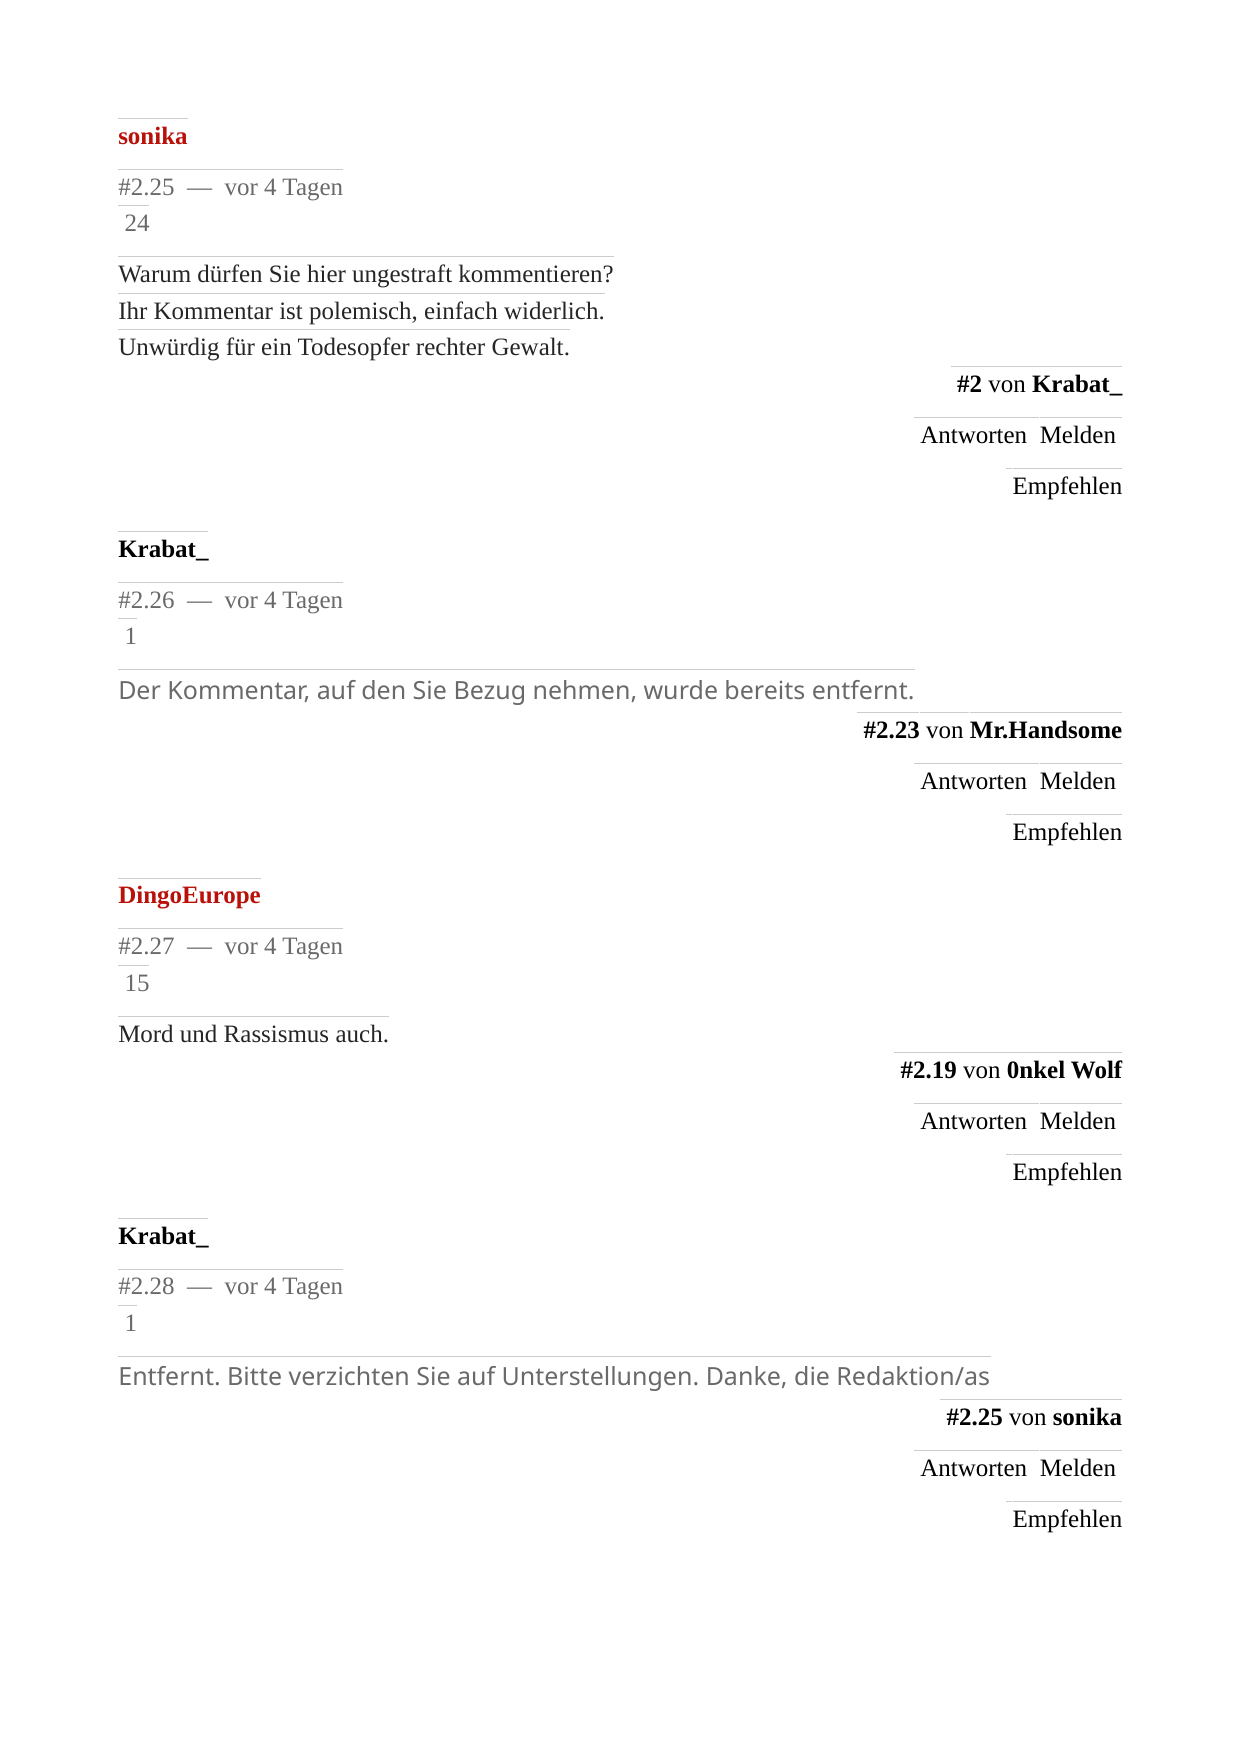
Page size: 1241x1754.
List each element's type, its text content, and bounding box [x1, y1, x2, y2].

text #2.25 — vor 4 Tagen [118, 169, 1122, 201]
text #2.19 von 0nkel Wolf [118, 1052, 1122, 1084]
subtitle Krabat_ [118, 531, 1122, 563]
text Entfernt. Bitte verzichten Sie auf Unterstellungen. Danke, die Redaktion/as [118, 1356, 1122, 1393]
subtitle sonika [118, 118, 1122, 150]
text #2.27 — vor 4 Tagen [118, 928, 1122, 960]
text Mord und Rassismus auch. [118, 1016, 1122, 1047]
text Empfehlen [118, 468, 1122, 499]
text #2.23 von Mr.Handsome [118, 712, 1122, 744]
text Empfehlen [118, 1154, 1122, 1186]
text Antworten Melden [118, 763, 1122, 795]
text Ihr Kommentar ist polemisch, einfach widerlich. [118, 293, 1122, 324]
text #2 von Krabat_ [118, 366, 1122, 397]
text #2.28 — vor 4 Tagen [118, 1268, 1122, 1300]
subtitle DingoEurope [118, 878, 1122, 909]
subtitle Krabat_ [118, 1218, 1122, 1249]
text 15 [118, 965, 1122, 996]
text #2.25 von sonika [118, 1398, 1122, 1430]
text 24 [118, 205, 1122, 237]
text 1 [118, 1305, 1122, 1337]
text #2.26 — vor 4 Tagen [118, 582, 1122, 614]
text Antworten Melden [118, 1449, 1122, 1481]
text 1 [118, 618, 1122, 650]
text Warum dürfen Sie hier ungestraft kommentieren? [118, 256, 1122, 288]
text Der Kommentar, auf den Sie Bezug nehmen, wurde bereits entfernt. [118, 669, 1122, 706]
text Antworten Melden [118, 1103, 1122, 1135]
text Antworten Melden [118, 417, 1122, 448]
text Empfehlen [118, 814, 1122, 846]
text Empfehlen [118, 1501, 1122, 1532]
text Unwürdig für ein Todesopfer rechter Gewalt. [118, 329, 1122, 361]
